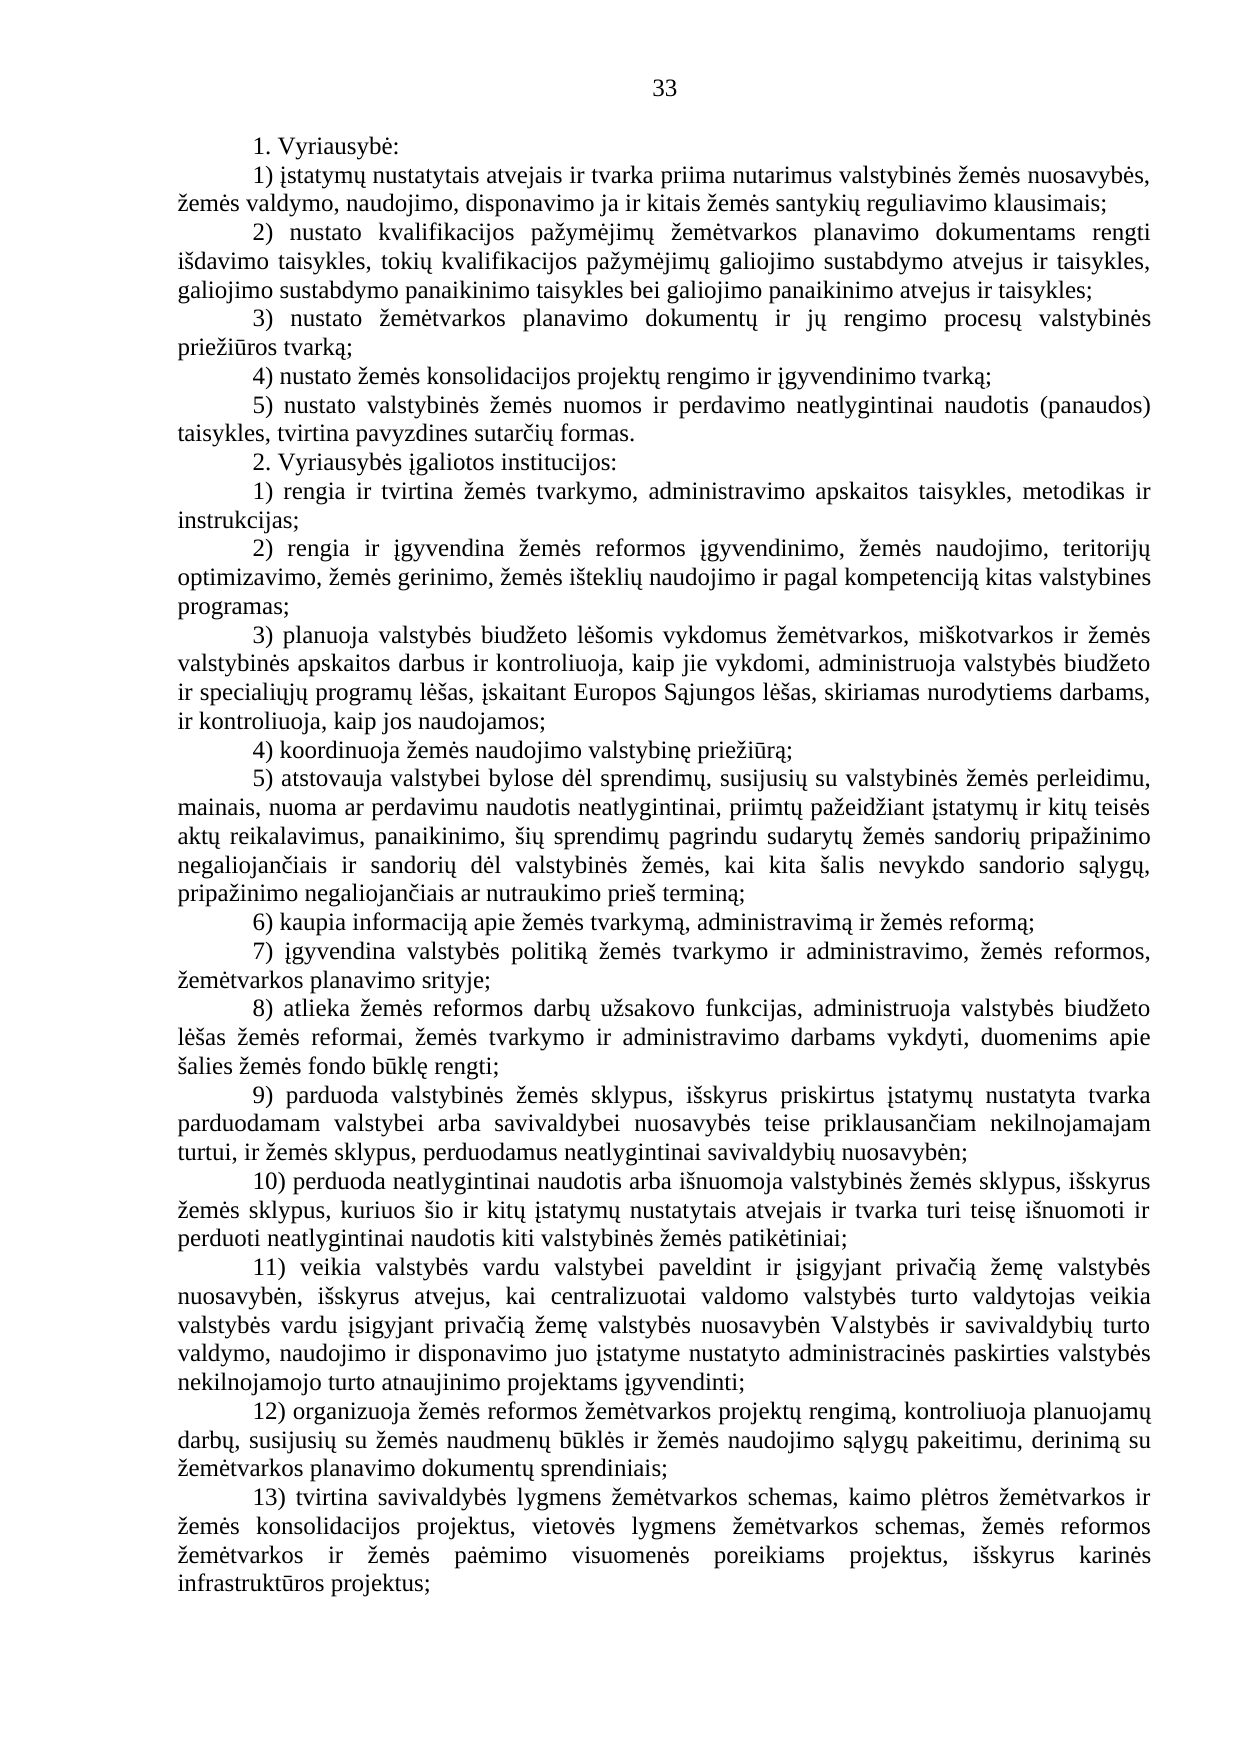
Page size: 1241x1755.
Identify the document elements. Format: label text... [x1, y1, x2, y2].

text 11) veikia valstybės vardu valstybei paveldint ir įsigyjant privačią žemę valstybės nuosavybėn, išskyrus atvejus, kai centralizuotai valdomo valstybės turto valdytojas veikia valstybės vardu įsigyjant privačią žemę valstybės nuosavybėn Valstybės ir savivaldybių turto valdymo, naudojimo ir disponavimo juo įstatyme nustatyto administracinės paskirties valstybės nekilnojamojo turto atnaujinimo projektams įgyvendinti; [177, 1252, 1152, 1396]
text 12) organizuoja žemės reformos žemėtvarkos projektų rengimą, kontroliuoja planuojamų darbų, susijusių su žemės naudmenų būklės ir žemės naudojimo sąlygų pakeitimu, derinimą su žemėtvarkos planavimo dokumentų sprendiniais; [177, 1396, 1152, 1482]
text 2) nustato kvalifikacijos pažymėjimų žemėtvarkos planavimo dokumentams rengti išdavimo taisykles, tokių kvalifikacijos pažymėjimų galiojimo sustabdymo atvejus ir taisykles, galiojimo sustabdymo panaikinimo taisykles bei galiojimo panaikinimo atvejus ir taisykles; [177, 217, 1152, 303]
text 5) nustato valstybinės žemės nuomos ir perdavimo neatlygintinai naudotis (panaudos) taisykles, tvirtina pavyzdines sutarčių formas. [177, 390, 1152, 447]
text 9) parduoda valstybinės žemės sklypus, išskyrus priskirtus įstatymų nustatyta tvarka parduodamam valstybei arba savivaldybei nuosavybės teise priklausančiam nekilnojamajam turtui, ir žemės sklypus, perduodamus neatlygintinai savivaldybių nuosavybėn; [177, 1080, 1152, 1166]
text 1) rengia ir tvirtina žemės tvarkymo, administravimo apskaitos taisykles, metodikas ir instrukcijas; [177, 476, 1152, 533]
text 7) įgyvendina valstybės politiką žemės tvarkymo ir administravimo, žemės reformos, žemėtvarkos planavimo srityje; [177, 936, 1152, 993]
text 6) kaupia informaciją apie žemės tvarkymą, administravimą ir žemės reformą; [177, 907, 1152, 936]
text 3) planuoja valstybės biudžeto lėšomis vykdomus žemėtvarkos, miškotvarkos ir žemės valstybinės apskaitos darbus ir kontroliuoja, kaip jie vykdomi, administruoja valstybės biudžeto ir specialiųjų programų lėšas, įskaitant Europos Sąjungos lėšas, skiriamas nurodytiems darbams, ir kontroliuoja, kaip jos naudojamos; [177, 620, 1152, 735]
text 2) rengia ir įgyvendina žemės reformos įgyvendinimo, žemės naudojimo, teritorijų optimizavimo, žemės gerinimo, žemės išteklių naudojimo ir pagal kompetenciją kitas valstybines programas; [177, 533, 1152, 620]
text 2. Vyriausybės įgaliotos institucijos: [177, 447, 1152, 476]
text 3) nustato žemėtvarkos planavimo dokumentų ir jų rengimo procesų valstybinės priežiūros tvarką; [177, 303, 1152, 361]
text 10) perduoda neatlygintinai naudotis arba išnuomoja valstybinės žemės sklypus, išskyrus žemės sklypus, kuriuos šio ir kitų įstatymų nustatytais atvejais ir tvarka turi teisę išnuomoti ir perduoti neatlygintinai naudotis kiti valstybinės žemės patikėtiniai; [177, 1166, 1152, 1252]
text 4) koordinuoja žemės naudojimo valstybinę priežiūrą; [177, 735, 1152, 763]
text 8) atlieka žemės reformos darbų užsakovo funkcijas, administruoja valstybės biudžeto lėšas žemės reformai, žemės tvarkymo ir administravimo darbams vykdyti, duomenims apie šalies žemės fondo būklę rengti; [177, 993, 1152, 1080]
text 1. Vyriausybė: [177, 131, 1152, 160]
text 13) tvirtina savivaldybės lygmens žemėtvarkos schemas, kaimo plėtros žemėtvarkos ir žemės konsolidacijos projektus, vietovės lygmens žemėtvarkos schemas, žemės reformos žemėtvarkos ir žemės paėmimo visuomenės poreikiams projektus, išskyrus karinės infrastruktūros projektus; [177, 1482, 1152, 1597]
text 5) atstovauja valstybei bylose dėl sprendimų, susijusių su valstybinės žemės perleidimu, mainais, nuoma ar perdavimu naudotis neatlygintinai, priimtų pažeidžiant įstatymų ir kitų teisės aktų reikalavimus, panaikinimo, šių sprendimų pagrindu sudarytų žemės sandorių pripažinimo negaliojančiais ir sandorių dėl valstybinės žemės, kai kita šalis nevykdo sandorio sąlygų, pripažinimo negaliojančiais ar nutraukimo prieš terminą; [177, 763, 1152, 907]
text 4) nustato žemės konsolidacijos projektų rengimo ir įgyvendinimo tvarką; [177, 361, 1152, 390]
text 1) įstatymų nustatytais atvejais ir tvarka priima nutarimus valstybinės žemės nuosavybės, žemės valdymo, naudojimo, disponavimo ja ir kitais žemės santykių reguliavimo klausimais; [177, 160, 1152, 217]
